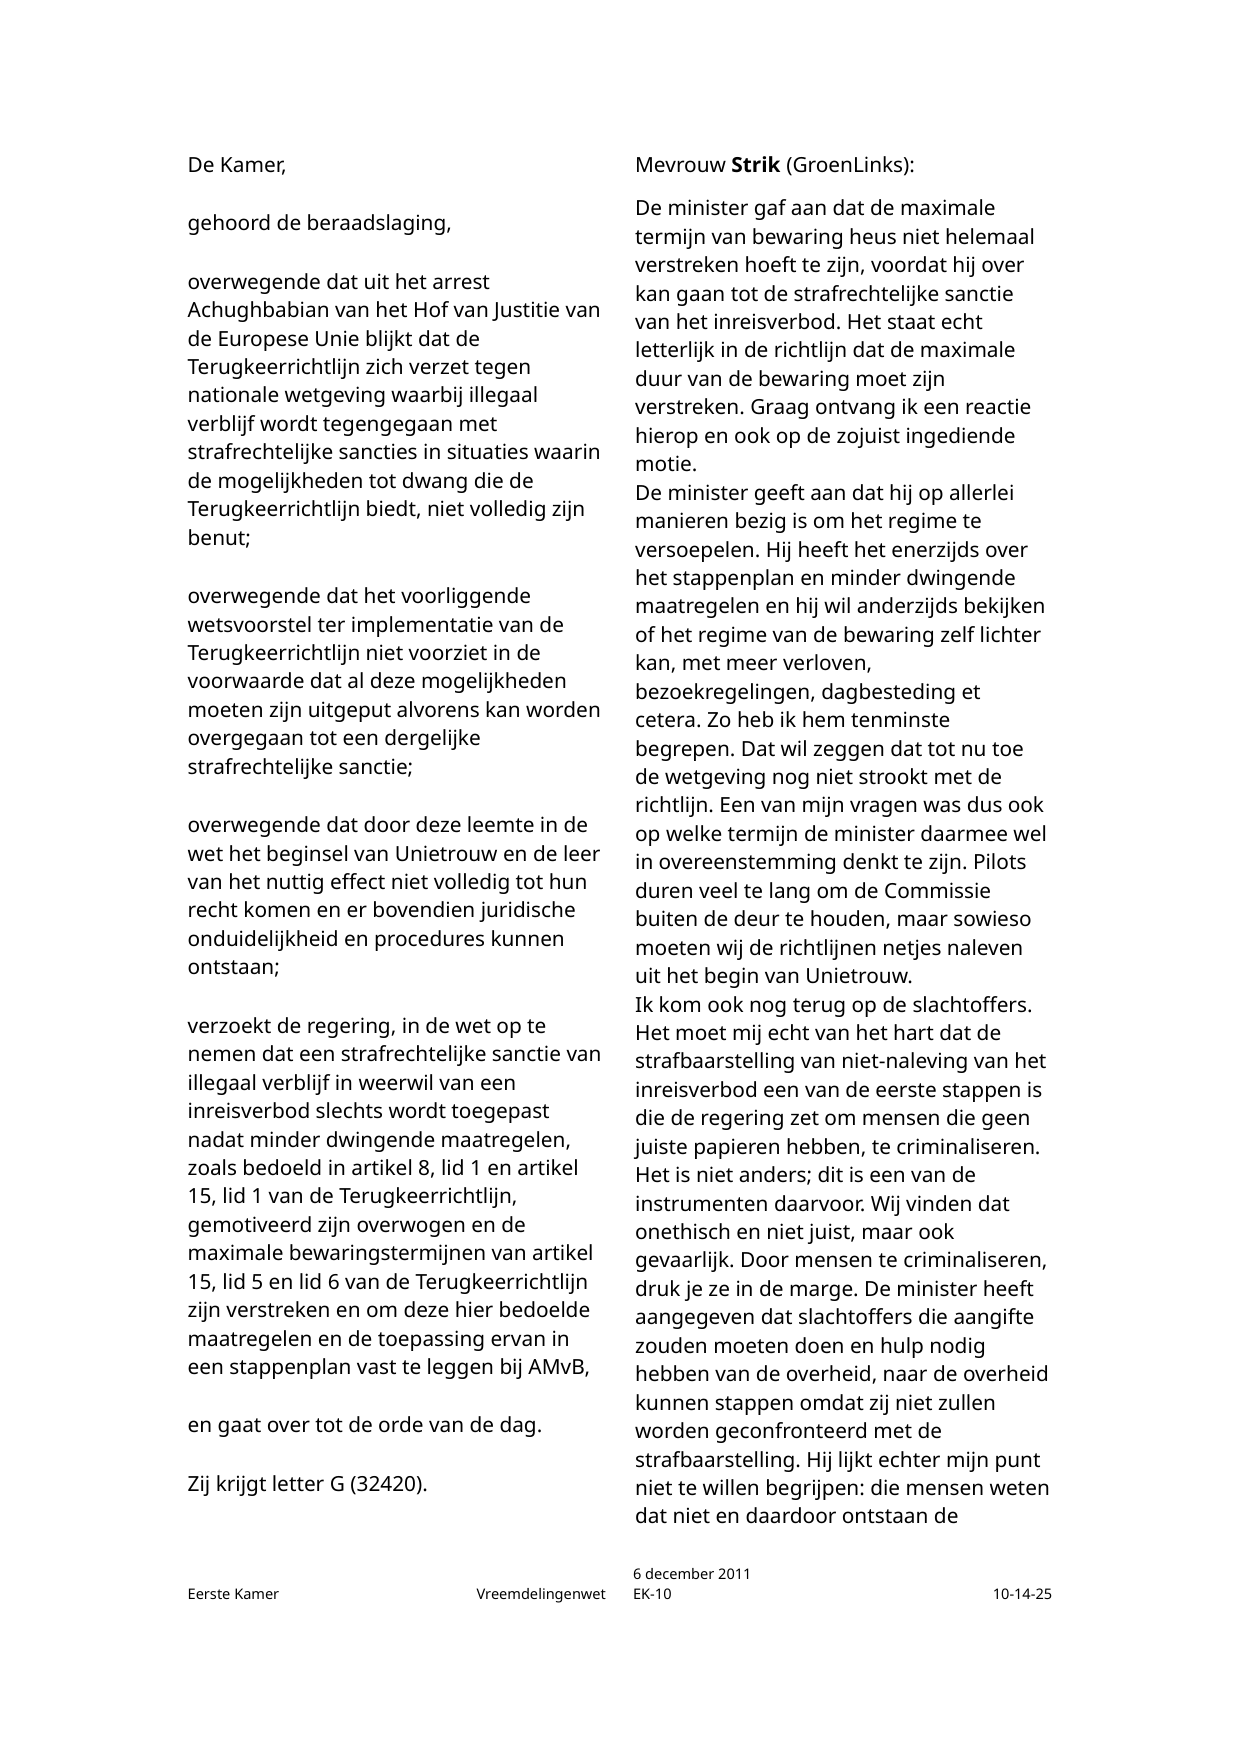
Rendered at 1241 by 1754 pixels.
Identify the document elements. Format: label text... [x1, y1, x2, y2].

text Mevrouw Strik (GroenLinks): [635, 150, 1053, 178]
text gehoord de beraadslaging, [187, 208, 605, 237]
text overwegende dat het voorliggende wetsvoorstel ter implementatie van de Terugkeerrichtlijn niet voorziet in de voorwaarde dat al deze mogelijkheden moeten zijn uitgeput alvorens kan worden overgegaan tot een dergelijke strafrechtelijke sanctie; [187, 581, 605, 780]
text overwegende dat uit het arrest Achughbabian van het Hof van Justitie van de Europese Unie blijkt dat de Terugkeerrichtlijn zich verzet tegen nationale wetgeving waarbij illegaal verblijf wordt tegengegaan met strafrechtelijke sancties in situaties waarin de mogelijkheden tot dwang die de Terugkeerrichtlijn biedt, niet volledig zijn benut; [187, 267, 605, 551]
text Ik kom ook nog terug op de slachtoffers. Het moet mij echt van het hart dat de strafbaarstelling van niet-naleving van het inreisverbod een van de eerste stappen is die de regering zet om mensen die geen juiste papieren hebben, te criminaliseren. Het is niet anders; dit is een van de instrumenten daarvoor. Wij vinden dat onethisch en niet juist, maar ook gevaarlijk. Door mensen te criminaliseren, druk je ze in de marge. De minister heeft aangegeven dat slachtoffers die aangifte zouden moeten doen en hulp nodig hebben van de overheid, naar de overheid kunnen stappen omdat zij niet zullen worden geconfronteerd met de strafbaarstelling. Hij lijkt echter mijn punt niet te willen begrijpen: die mensen weten dat niet en daardoor ontstaan de [635, 990, 1053, 1530]
text overwegende dat door deze leemte in de wet het beginsel van Unietrouw en de leer van het nuttig effect niet volledig tot hun recht komen en er bovendien juridische onduidelijkheid en procedures kunnen ontstaan; [187, 810, 605, 981]
text De Kamer, [187, 150, 605, 178]
text en gaat over tot de orde van de dag. [187, 1411, 605, 1439]
text Zij krijgt letter G (32420). [187, 1469, 605, 1497]
text De minister geeft aan dat hij op allerlei manieren bezig is om het regime te versoepelen. Hij heeft het enerzijds over het stappenplan en minder dwingende maatregelen en hij wil anderzijds bekijken of het regime van de bewaring zelf lichter kan, met meer verloven, bezoekregelingen, dagbesteding et cetera. Zo heb ik hem tenminste begrepen. Dat wil zeggen dat tot nu toe de wetgeving nog niet strookt met de richtlijn. Een van mijn vragen was dus ook op welke termijn de minister daarmee wel in overeenstemming denkt te zijn. Pilots duren veel te lang om de Commissie buiten de deur te houden, maar sowieso moeten wij de richtlijnen netjes naleven uit het begin van Unietrouw. [635, 478, 1053, 990]
text verzoekt de regering, in de wet op te nemen dat een strafrechtelijke sanctie van illegaal verblijf in weerwil van een inreisverbod slechts wordt toegepast nadat minder dwingende maatregelen, zoals bedoeld in artikel 8, lid 1 en artikel 15, lid 1 van de Terugkeerrichtlijn, gemotiveerd zijn overwogen en de maximale bewaringstermijnen van artikel 15, lid 5 en lid 6 van de Terugkeerrichtlijn zijn verstreken en om deze hier bedoelde maatregelen en de toepassing ervan in een stappenplan vast te leggen bij AMvB, [187, 1011, 605, 1381]
text De minister gaf aan dat de maximale termijn van bewaring heus niet helemaal verstreken hoeft te zijn, voordat hij over kan gaan tot de strafrechtelijke sanctie van het inreisverbod. Het staat echt letterlijk in de richtlijn dat de maximale duur van de bewaring moet zijn verstreken. Graag ontvang ik een reactie hierop en ook op de zojuist ingediende motie. [635, 193, 1053, 478]
